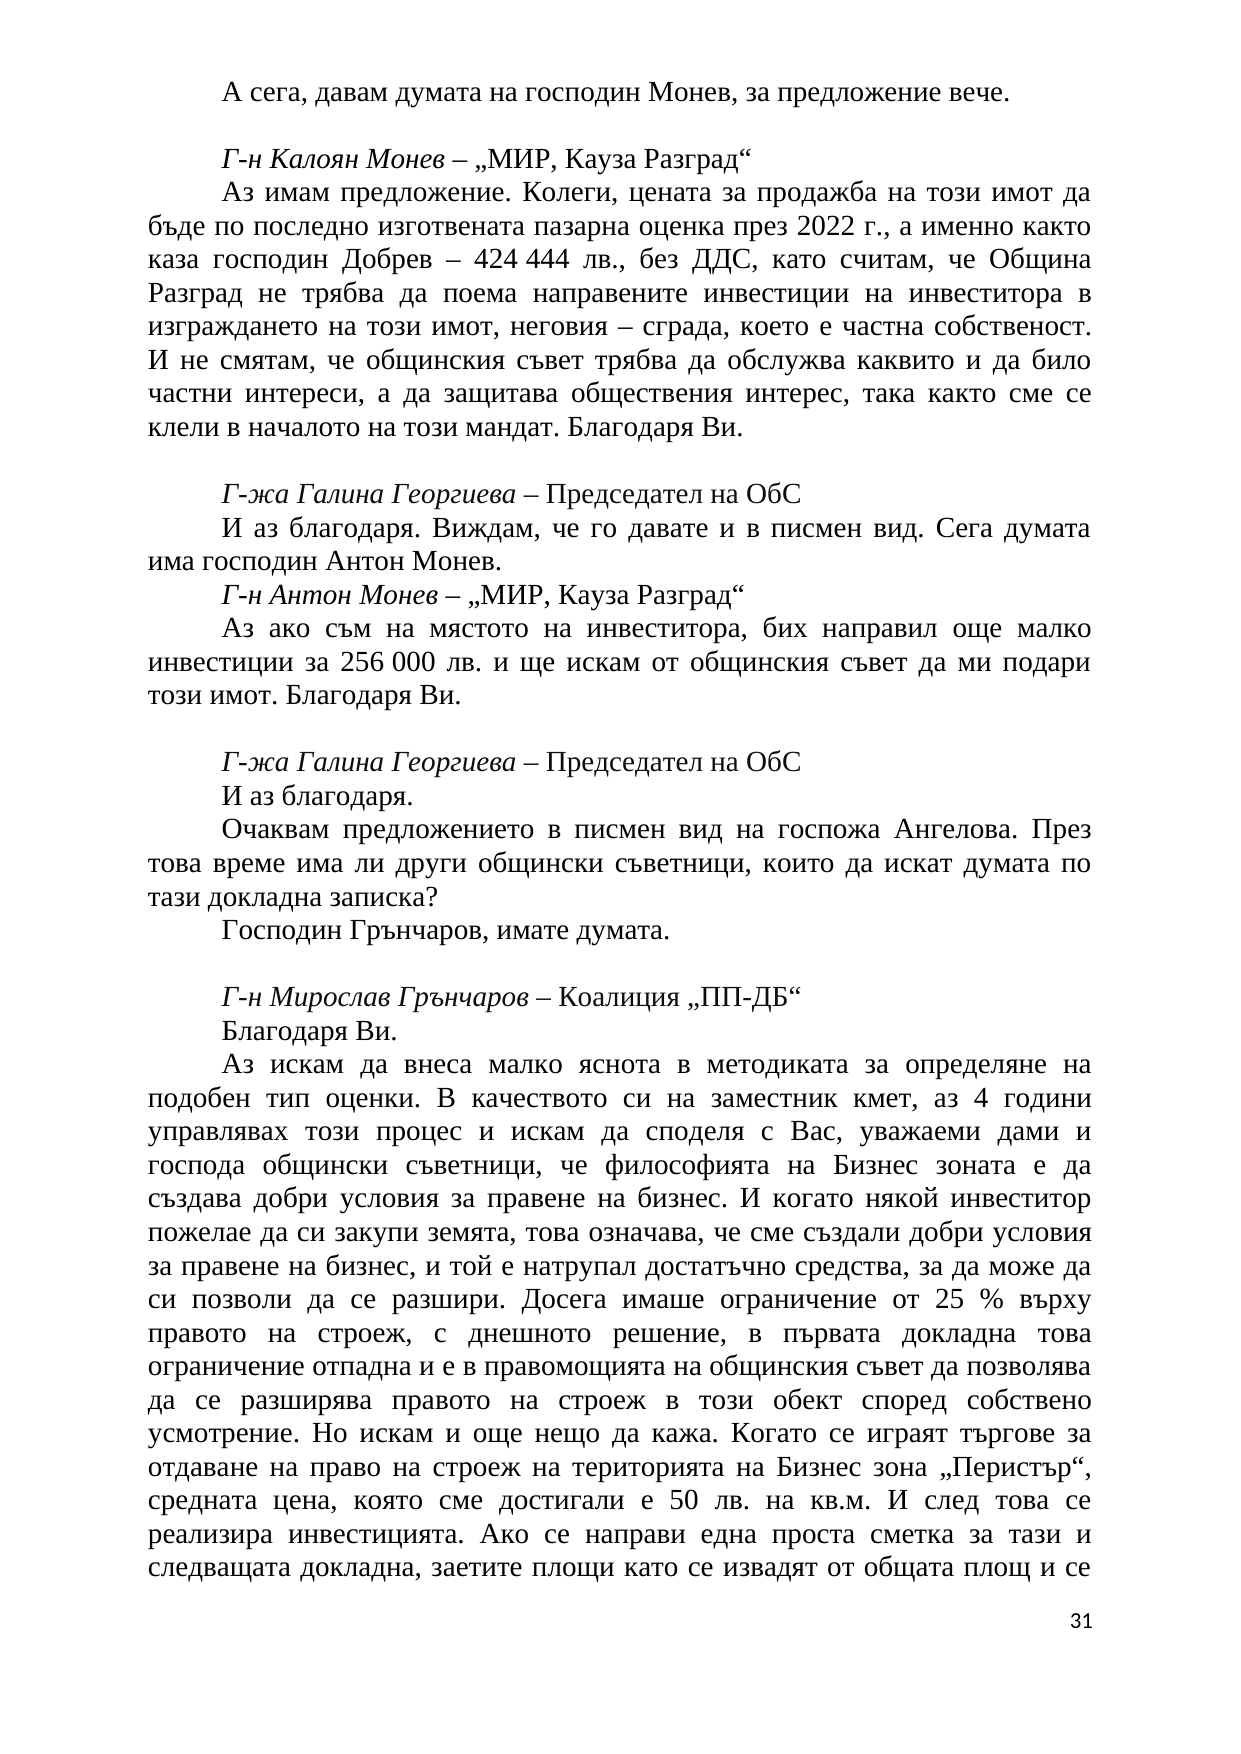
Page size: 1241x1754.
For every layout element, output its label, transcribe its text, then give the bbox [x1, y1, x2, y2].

text Г-жа Галина Георгиева – Председател на ОбС [148, 744, 1093, 778]
text Очаквам предложението в писмен вид на госпожа Ангелова. През това време има ли други общински съветници, които да искат думата по тази докладна записка? [148, 812, 1093, 912]
text Аз ако съм на мястото на инвеститора, бих направил още малко инвестиции за 256 000 лв. и ще искам от общинския съвет да ми подари този имот. Благодаря Ви. [148, 610, 1093, 711]
text Г-н Антон Монев – „МИР, Кауза Разград“ [148, 577, 1093, 610]
text Г-жа Галина Георгиева – Председател на ОбС [148, 476, 1093, 510]
text Г-н Мирослав Грънчаров – Коалиция „ПП-ДБ“ [148, 979, 1093, 1013]
text Благодаря Ви. [148, 1013, 1093, 1046]
text Аз имам предложение. Колеги, цената за продажба на този имот да бъде по последно изготвената пазарна оценка през 2022 г., а именно както каза господин Добрев – 424 444 лв., без ДДС, като считам, че Община Разград не трябва да поема направените инвестиции на инвеститора в изграждането на този имот, неговия – сграда, което е частна собственост. И не смятам, че общинския съвет трябва да обслужва каквито и да било частни интереси, а да защитава обществения интерес, така както сме се клели в началото на този мандат. Благодаря Ви. [148, 174, 1093, 443]
text Г-н Калоян Монев – „МИР, Кауза Разград“ [148, 141, 1093, 174]
text И аз благодаря. [148, 778, 1093, 812]
text Аз искам да внеса малко яснота в методиката за определяне на подобен тип оценки. В качеството си на заместник кмет, аз 4 години управлявах този процес и искам да споделя с Вас, уважаеми дами и господа общински съветници, че философията на Бизнес зоната е да създава добри условия за правене на бизнес. И когато някой инвеститор пожелае да си закупи земята, това означава, че сме създали добри условия за правене на бизнес, и той е натрупал достатъчно средства, за да може да си позволи да се разшири. Досега имаше ограничение от 25 % върху правото на строеж, с днешното решение, в първата докладна това ограничение отпадна и е в правомощията на общинския съвет да позволява да се разширява правото на строеж в този обект според собствено усмотрение. Но искам и още нещо да кажа. Когато се играят търгове за отдаване на право на строеж на територията на Бизнес зона „Перистър“, средната цена, която сме достигали е 50 лв. на кв.м. И след това се реализира инвестицията. Ако се направи една проста сметка за тази и следващата докладна, заетите площи като се извадят от общата площ и се [148, 1046, 1093, 1583]
text А сега, давам думата на господин Монев, за предложение вече. [148, 74, 1093, 107]
text И аз благодаря. Виждам, че го давате и в писмен вид. Сега думата има господин Антон Монев. [148, 510, 1093, 577]
text Господин Грънчаров, имате думата. [148, 912, 1093, 946]
